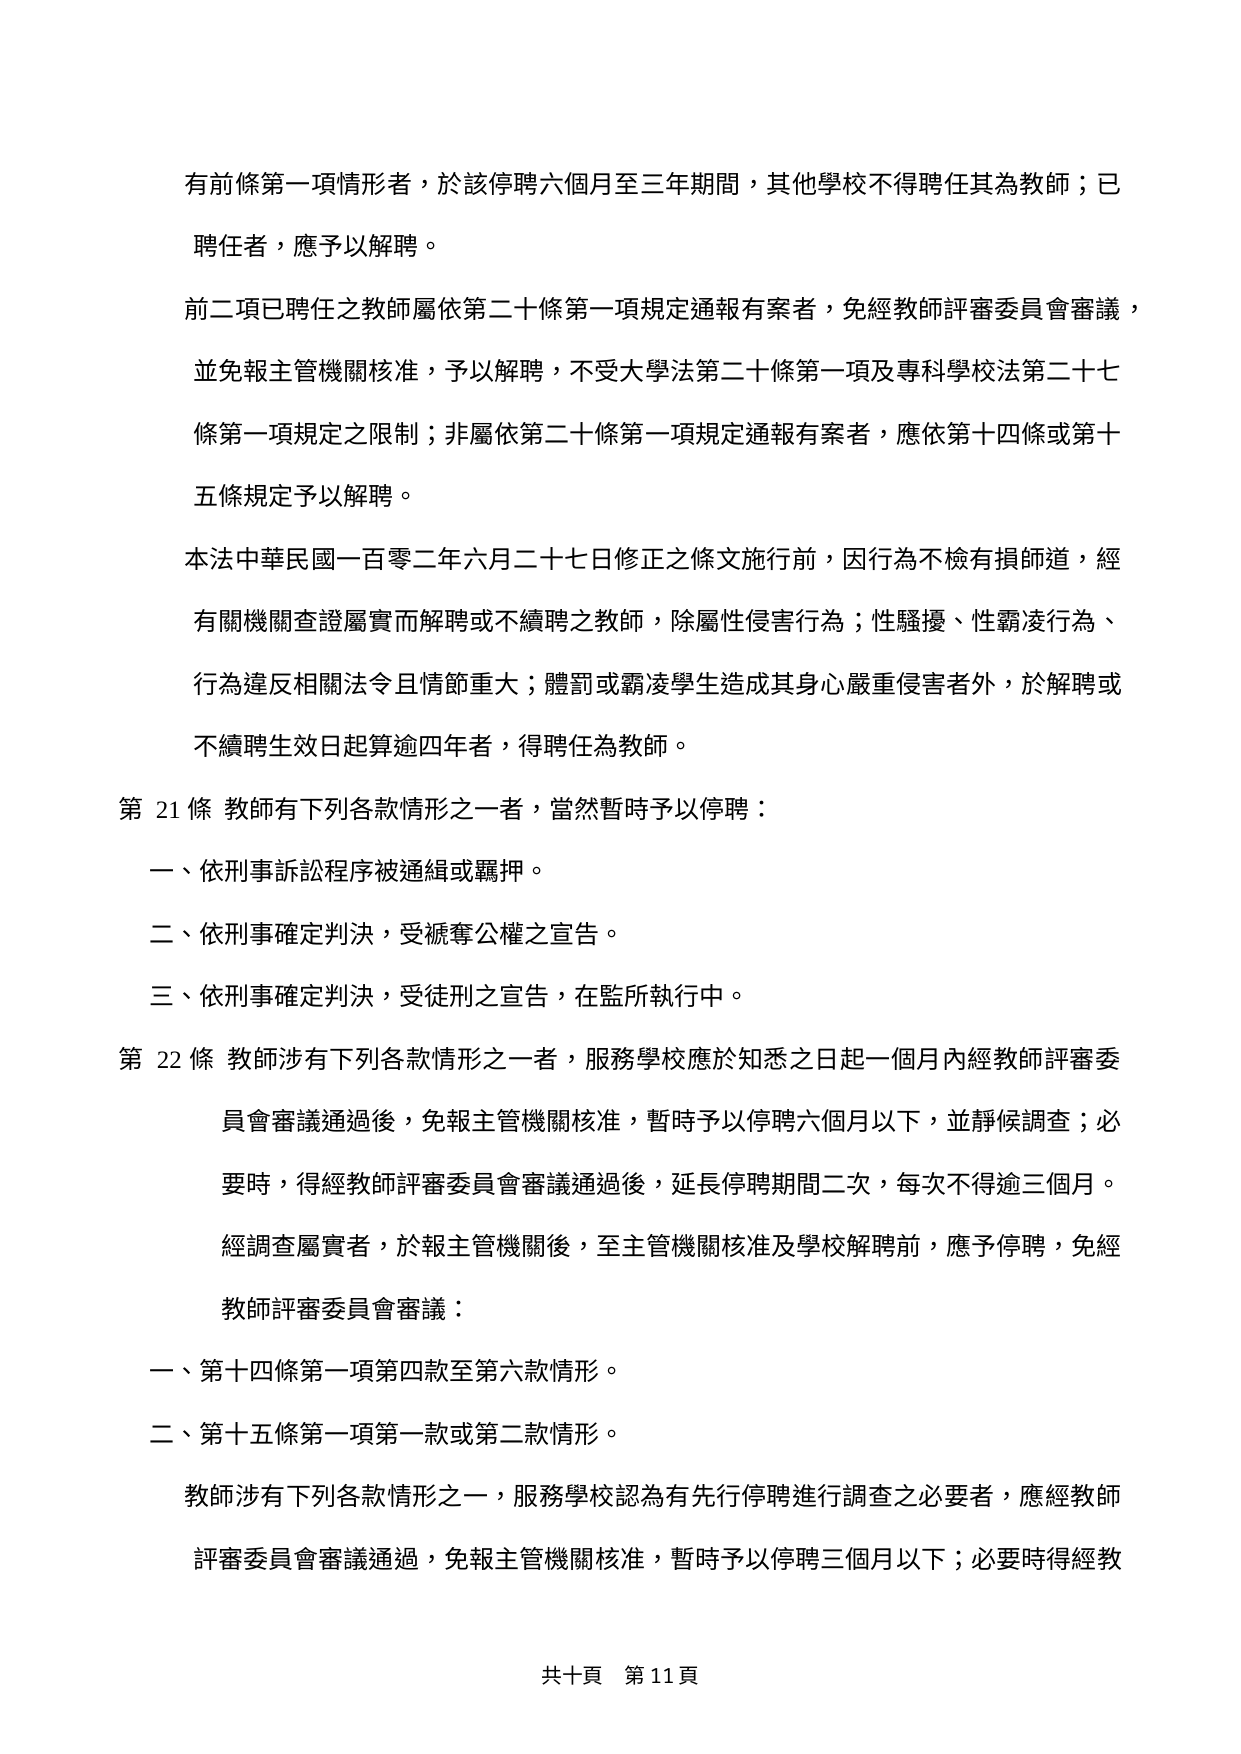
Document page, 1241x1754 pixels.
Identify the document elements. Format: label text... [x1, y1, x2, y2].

text 第 21 條 教師有下列各款情形之一者，當然暫時予以停聘： [118, 766, 1122, 828]
text 第 22 條 教師涉有下列各款情形之一者，服務學校應於知悉之日起一個月內經教師評審委員會審議通過後，免報主管機關核准，暫時予以停聘六個月以下，並靜候調查；必要時，得經教師評審委員會審議通過後，延長停聘期間二次，每次不得逾三個月。經調查屬實者，於報主管機關後，至主管機關核准及學校解聘前，應予停聘，免經教師評審委員會審議： [118, 1016, 1122, 1328]
text 三、依刑事確定判決，受徒刑之宣告，在監所執行中。 [118, 953, 1122, 1016]
text 有前條第一項情形者，於該停聘六個月至三年期間，其他學校不得聘任其為教師；已聘任者，應予以解聘。 [118, 141, 1122, 266]
text 教師涉有下列各款情形之一，服務學校認為有先行停聘進行調查之必要者，應經教師評審委員會審議通過，免報主管機關核准，暫時予以停聘三個月以下；必要時得經教 [118, 1453, 1122, 1578]
text 前二項已聘任之教師屬依第二十條第一項規定通報有案者，免經教師評審委員會審議，並免報主管機關核准，予以解聘，不受大學法第二十條第一項及專科學校法第二十七條第一項規定之限制；非屬依第二十條第一項規定通報有案者，應依第十四條或第十五條規定予以解聘。 [118, 266, 1122, 516]
text 一、第十四條第一項第四款至第六款情形。 [118, 1328, 1122, 1391]
text 本法中華民國一百零二年六月二十七日修正之條文施行前，因行為不檢有損師道，經有關機關查證屬實而解聘或不續聘之教師，除屬性侵害行為；性騷擾、性霸凌行為、行為違反相關法令且情節重大；體罰或霸凌學生造成其身心嚴重侵害者外，於解聘或不續聘生效日起算逾四年者，得聘任為教師。 [118, 516, 1122, 766]
text 二、依刑事確定判決，受褫奪公權之宣告。 [118, 891, 1122, 953]
text 二、第十五條第一項第一款或第二款情形。 [118, 1391, 1122, 1453]
text 一、依刑事訴訟程序被通緝或羈押。 [118, 828, 1122, 891]
